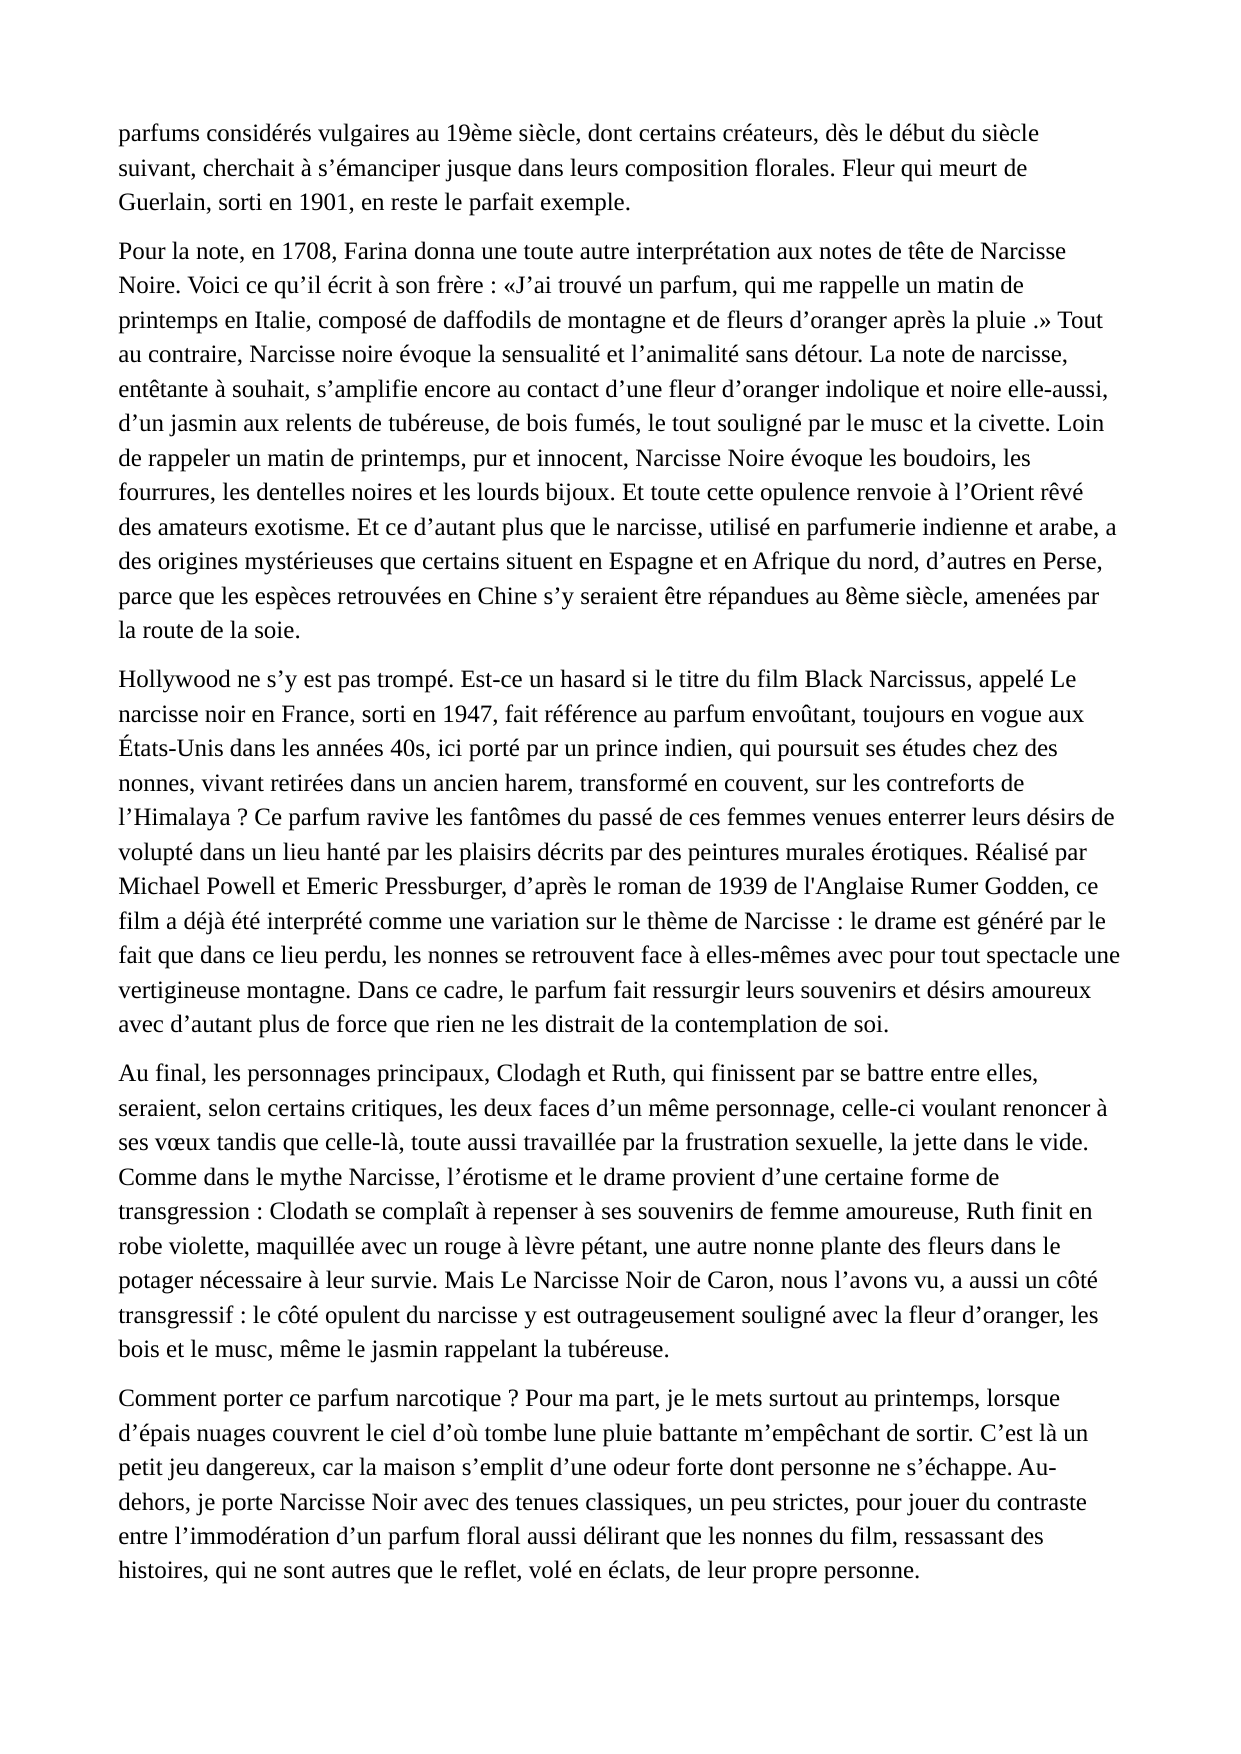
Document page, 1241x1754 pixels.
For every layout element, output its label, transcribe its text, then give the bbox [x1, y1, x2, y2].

text Hollywood ne s’y est pas trompé. Est-ce un hasard si le titre du film Black Narcissus, appelé Le narcisse noir en France, sorti en 1947, fait référence au parfum envoûtant, toujours en vogue aux États-Unis dans les années 40s, ici porté par un prince indien, qui poursuit ses études chez des nonnes, vivant retirées dans un ancien harem, transformé en couvent, sur les contreforts de l’Himalaya ? Ce parfum ravive les fantômes du passé de ces femmes venues enterrer leurs désirs de volupté dans un lieu hanté par les plaisirs décrits par des peintures murales érotiques. Réalisé par Michael Powell et Emeric Pressburger, d’après le roman de 1939 de l'Anglaise Rumer Godden, ce film a déjà été interprété comme une variation sur le thème de Narcisse : le drame est généré par le fait que dans ce lieu perdu, les nonnes se retrouvent face à elles-mêmes avec pour tout spectacle une vertigineuse montagne. Dans ce cadre, le parfum fait ressurgir leurs souvenirs et désirs amoureux avec d’autant plus de force que rien ne les distrait de la contemplation de soi. [118, 664, 1122, 1038]
text Comment porter ce parfum narcotique ? Pour ma part, je le mets surtout au printemps, lorsque d’épais nuages couvrent le ciel d’où tombe lune pluie battante m’empêchant de sortir. C’est là un petit jeu dangereux, car la maison s’emplit d’une odeur forte dont personne ne s’échappe. Au-dehors, je porte Narcisse Noir avec des tenues classiques, un peu strictes, pour jouer du contraste entre l’immodération d’un parfum floral aussi délirant que les nonnes du film, ressassant des histoires, qui ne sont autres que le reflet, volé en éclats, de leur propre personne. [118, 1383, 1122, 1584]
text Pour la note, en 1708, Farina donna une toute autre interprétation aux notes de tête de Narcisse Noire. Voici ce qu’il écrit à son frère : «J’ai trouvé un parfum, qui me rappelle un matin de printemps en Italie, composé de daffodils de montagne et de fleurs d’oranger après la pluie .» Tout au contraire, Narcisse noire évoque la sensualité et l’animalité sans détour. La note de narcisse, entêtante à souhait, s’amplifie encore au contact d’une fleur d’oranger indolique et noire elle-aussi, d’un jasmin aux relents de tubéreuse, de bois fumés, le tout souligné par le musc et la civette. Loin de rappeler un matin de printemps, pur et innocent, Narcisse Noire évoque les boudoirs, les fourrures, les dentelles noires et les lourds bijoux. Et toute cette opulence renvoie à l’Orient rêvé des amateurs exotisme. Et ce d’autant plus que le narcisse, utilisé en parfumerie indienne et arabe, a des origines mystérieuses que certains situent en Espagne et en Afrique du nord, d’autres en Perse, parce que les espèces retrouvées en Chine s’y seraient être répandues au 8ème siècle, amenées par la route de la soie. [118, 236, 1122, 644]
text parfums considérés vulgaires au 19ème siècle, dont certains créateurs, dès le début du siècle suivant, cherchait à s’émanciper jusque dans leurs composition florales. Fleur qui meurt de Guerlain, sorti en 1901, en reste le parfait exemple. [118, 118, 1122, 216]
text Au final, les personnages principaux, Clodagh et Ruth, qui finissent par se battre entre elles, seraient, selon certains critiques, les deux faces d’un même personnage, celle-ci voulant renoncer à ses vœux tandis que celle-là, toute aussi travaillée par la frustration sexuelle, la jette dans le vide. Comme dans le mythe Narcisse, l’érotisme et le drame provient d’une certaine forme de transgression : Clodath se complaît à repenser à ses souvenirs de femme amoureuse, Ruth finit en robe violette, maquillée avec un rouge à lèvre pétant, une autre nonne plante des fleurs dans le potager nécessaire à leur survie. Mais Le Narcisse Noir de Caron, nous l’avons vu, a aussi un côté transgressif : le côté opulent du narcisse y est outrageusement souligné avec la fleur d’oranger, les bois et le musc, même le jasmin rappelant la tubéreuse. [118, 1058, 1122, 1363]
